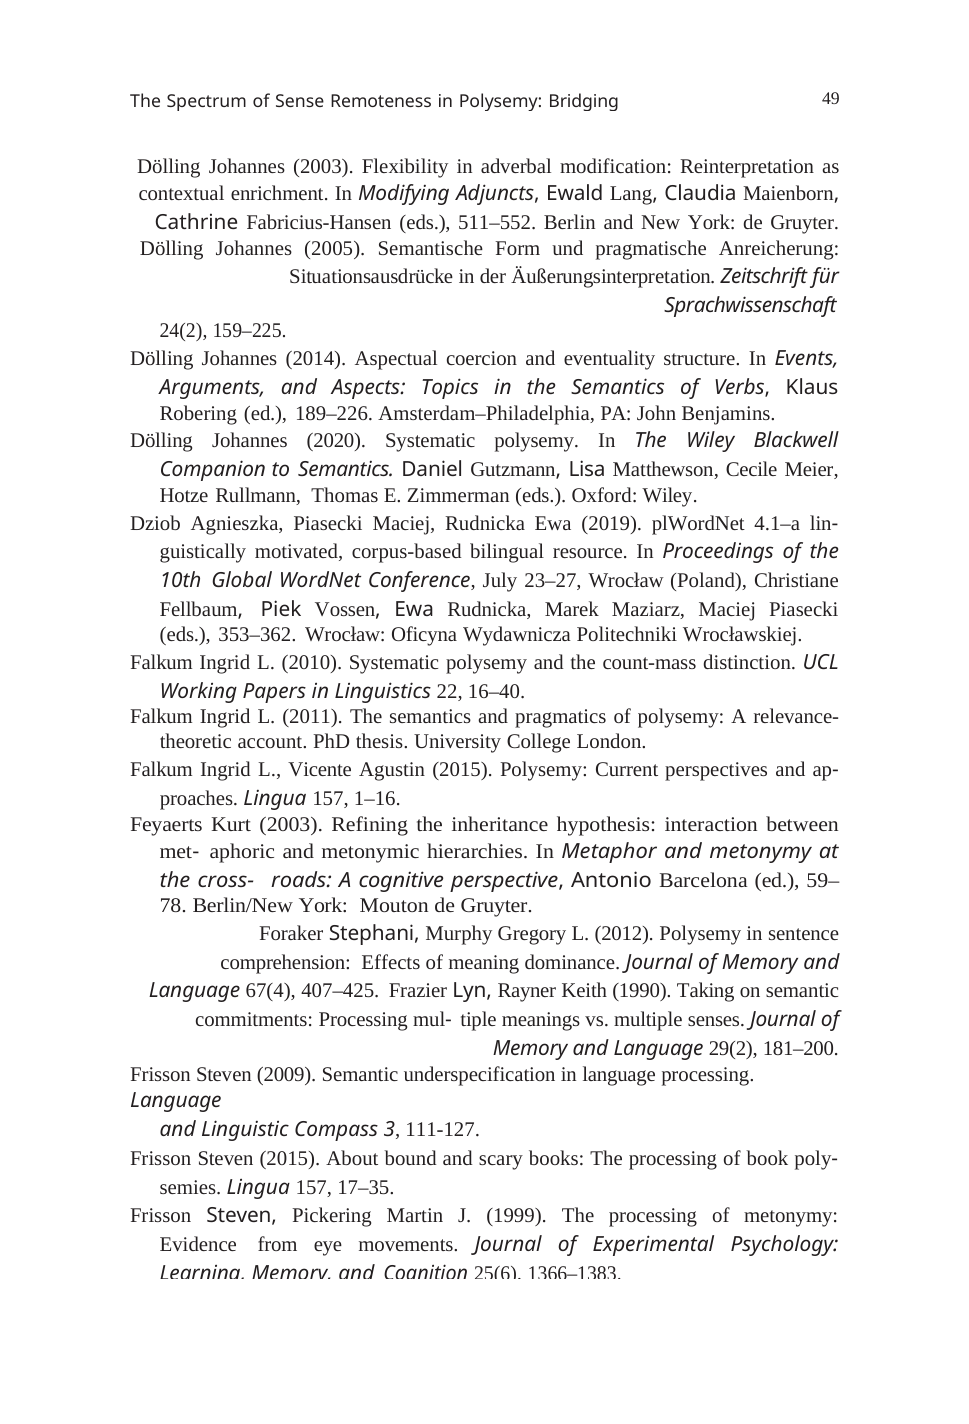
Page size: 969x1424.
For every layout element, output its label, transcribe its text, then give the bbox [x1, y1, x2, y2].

text Frisson Steven (2009). Semantic underspecification in language processing. Language [130, 1061, 841, 1114]
text Dölling Johannes (2003). Flexibility in adverbal modification: Reinterpretation as contextual enrichment. In Modifying Adjuncts, Ewald Lang, Claudia Maienborn, Cathrine Fabricius-Hansen (eds.), 511–552. Berlin and New York: de Gruyter. Dölling Johannes (2005). Semantische Form und pragmatische Anreicherung: Situationsausdrücke in der Äußerungsinterpretation. Zeitschrift für Sprachwissenschaft [130, 154, 839, 318]
text Frisson Steven (2015). About bound and scary books: The processing of book poly- semies. Lingua 157, 17–35. [130, 1143, 839, 1200]
text Falkum Ingrid L. (2011). The semantics and pragmatics of polysemy: A relevance- theoretic account. PhD thesis. University College London. [130, 704, 839, 753]
text Falkum Ingrid L. (2010). Systematic polysemy and the count-mass distinction. UCL Working Papers in Linguistics 22, 16–40. [130, 647, 839, 704]
text Falkum Ingrid L., Vicente Agustin (2015). Polysemy: Current perspectives and ap- proaches. Lingua 157, 1‒16. [130, 754, 839, 812]
text The Spectrum of Sense Remoteness in Polysemy: Bridging Computational… [130, 89, 690, 111]
text Dölling Johannes (2020). Systematic polysemy. In The Wiley Blackwell Companion to Semantics. Daniel Gutzmann, Lisa Matthewson, Cecile Meier, Hotze Rullmann, Thomas E. Zimmerman (eds.). Oxford: Wiley. [130, 426, 839, 507]
text 49 [822, 88, 841, 109]
text Frisson Steven, Pickering Martin J. (1999). The processing of metonymy: Evidence from eye movements. Journal of Experimental Psychology: Learning, Memory, and Cognition 25(6), 1366–1383. [130, 1201, 839, 1279]
text Dziob Agnieszka, Piasecki Maciej, Rudnicka Ewa (2019). plWordNet 4.1–a lin- guistically motivated, corpus-based bilingual resource. In Proceedings of the 10th Global WordNet Conference, July 23‒27, Wrocław (Poland), Christiane Fellbaum, Piek Vossen, Ewa Rudnicka, Marek Maziarz, Maciej Piasecki (eds.), 353–362. Wrocław: Oficyna Wydawnicza Politechniki Wrocławskiej. [130, 508, 839, 646]
text and Linguistic Compass 3, 111-127. [159, 1114, 841, 1143]
text Foraker Stephani, Murphy Gregory L. (2012). Polysemy in sentence comprehension: Effects of meaning dominance. Journal of Memory and Language 67(4), 407–425. Frazier Lyn, Rayner Keith (1990). Taking on semantic commitments: Processing mul- tiple meanings vs. multiple senses. Journal of Memory and Language 29(2), 181–200. [130, 918, 839, 1061]
text 24(2), 159–225. [159, 319, 841, 342]
text Feyaerts Kurt (2003). Refining the inheritance hypothesis: interaction between met- aphoric and metonymic hierarchies. In Metaphor and metonymy at the cross- roads: A cognitive perspective, Antonio Barcelona (ed.), 59–78. Berlin/New York: Mouton de Gruyter. [130, 812, 839, 917]
text Dölling Johannes (2014). Aspectual coercion and eventuality structure. In Events, Arguments, and Aspects: Topics in the Semantics of Verbs, Klaus Robering (ed.), 189–226. Amsterdam‒Philadelphia, PA: John Benjamins. [130, 343, 839, 425]
